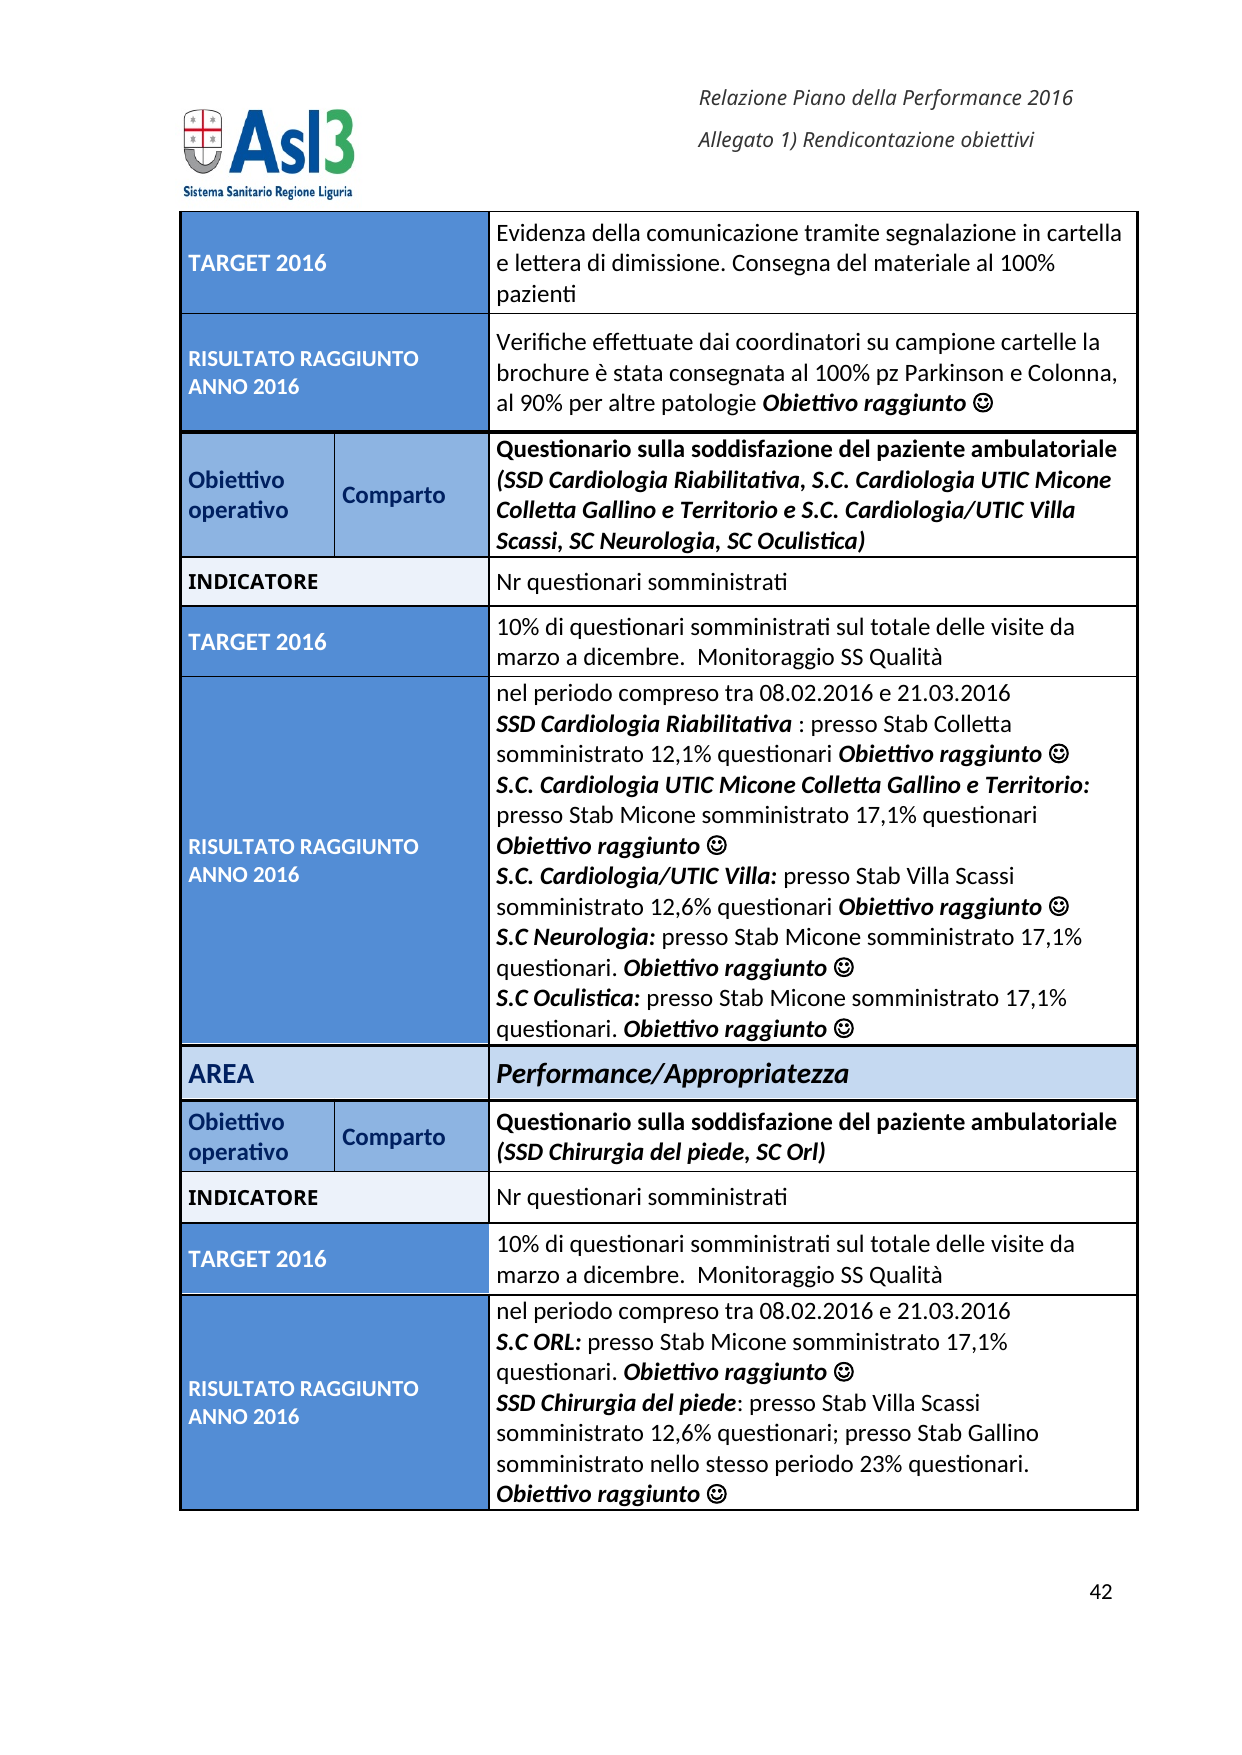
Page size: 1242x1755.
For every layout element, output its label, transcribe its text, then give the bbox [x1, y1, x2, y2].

table_cell Nr questionari somministrati [490, 558, 1136, 605]
table_cell RISULTATO RAGGIUNTO ANNO 2016 [182, 677, 488, 1043]
table_cell [335, 1224, 489, 1293]
table_cell [335, 212, 488, 313]
table_cell Questionario sulla soddisfazione del paziente ambulatoriale (SSD Chirurgia del piede, SC Orl) [490, 1102, 1136, 1171]
table_cell Obiettivo operativo [182, 1102, 334, 1171]
table_cell [335, 607, 488, 676]
table_cell RISULTATO RAGGIUNTO ANNO 2016 [182, 314, 488, 430]
table_cell nel periodo compreso tra 08.02.2016 e 21.03.2016 S.C ORL: presso Stab Micone somministrato 17,1% questionari. Obiettivo raggiunto  SSD Chirurgia del piede: presso Stab Villa Scassi somministrato 12,6% questionari; presso Stab Gallino somministrato nello stesso periodo 23% questionari. Obiettivo raggiunto  [490, 1296, 1136, 1509]
table_cell Questionario sulla soddisfazione del paziente ambulatoriale (SSD Cardiologia Riabilitativa, S.C. Cardiologia UTIC Micone Colletta Gallino e Territorio e S.C. Cardiologia/UTIC Villa Scassi, SC Neurologia, SC Oculistica) [490, 434, 1136, 556]
table_cell Verifiche effettuate dai coordinatori su campione cartelle la brochure è stata consegnata al 100% pz Parkinson e Colonna, al 90% per altre patologie Obiettivo raggiunto  [490, 314, 1136, 430]
table_cell TARGET 2016 [182, 212, 335, 313]
table_cell 10% di questionari somministrati sul totale delle visite da marzo a dicembre. Monitoraggio SS Qualità [490, 607, 1136, 676]
table_cell RISULTATO RAGGIUNTO ANNO 2016 [182, 1296, 488, 1509]
table_cell Comparto [335, 434, 488, 556]
table_cell nel periodo compreso tra 08.02.2016 e 21.03.2016 SSD Cardiologia Riabilitativa : presso Stab Colletta somministrato 12,1% questionari Obiettivo raggiunto  S.C. Cardiologia UTIC Micone Colletta Gallino e Territorio: presso Stab Micone somministrato 17,1% questionari Obiettivo raggiunto  S.C. Cardiologia/UTIC Villa: presso Stab Villa Scassi somministrato 12,6% questionari Obiettivo raggiunto  S.C Neurologia: presso Stab Micone somministrato 17,1% questionari. Obiettivo raggiunto  S.C Oculistica: presso Stab Micone somministrato 17,1% questionari. Obiettivo raggiunto  [490, 677, 1136, 1043]
table_cell 10% di questionari somministrati sul totale delle visite da marzo a dicembre. Monitoraggio SS Qualità [489, 1224, 1136, 1293]
table_cell Evidenza della comunicazione tramite segnalazione in cartella e lettera di dimissione. Consegna del materiale al 100% pazienti [490, 212, 1136, 313]
table_cell TARGET 2016 [182, 607, 335, 676]
table_cell Performance/Appropriatezza [490, 1047, 1136, 1098]
table_cell INDICATORE [182, 1172, 488, 1222]
table_cell INDICATORE [182, 558, 488, 605]
table_cell Comparto [335, 1102, 488, 1171]
table_cell Obiettivo operativo [182, 434, 334, 556]
table_cell TARGET 2016 [182, 1224, 335, 1293]
table_cell AREA [182, 1047, 488, 1098]
table_cell Nr questionari somministrati [490, 1172, 1136, 1222]
